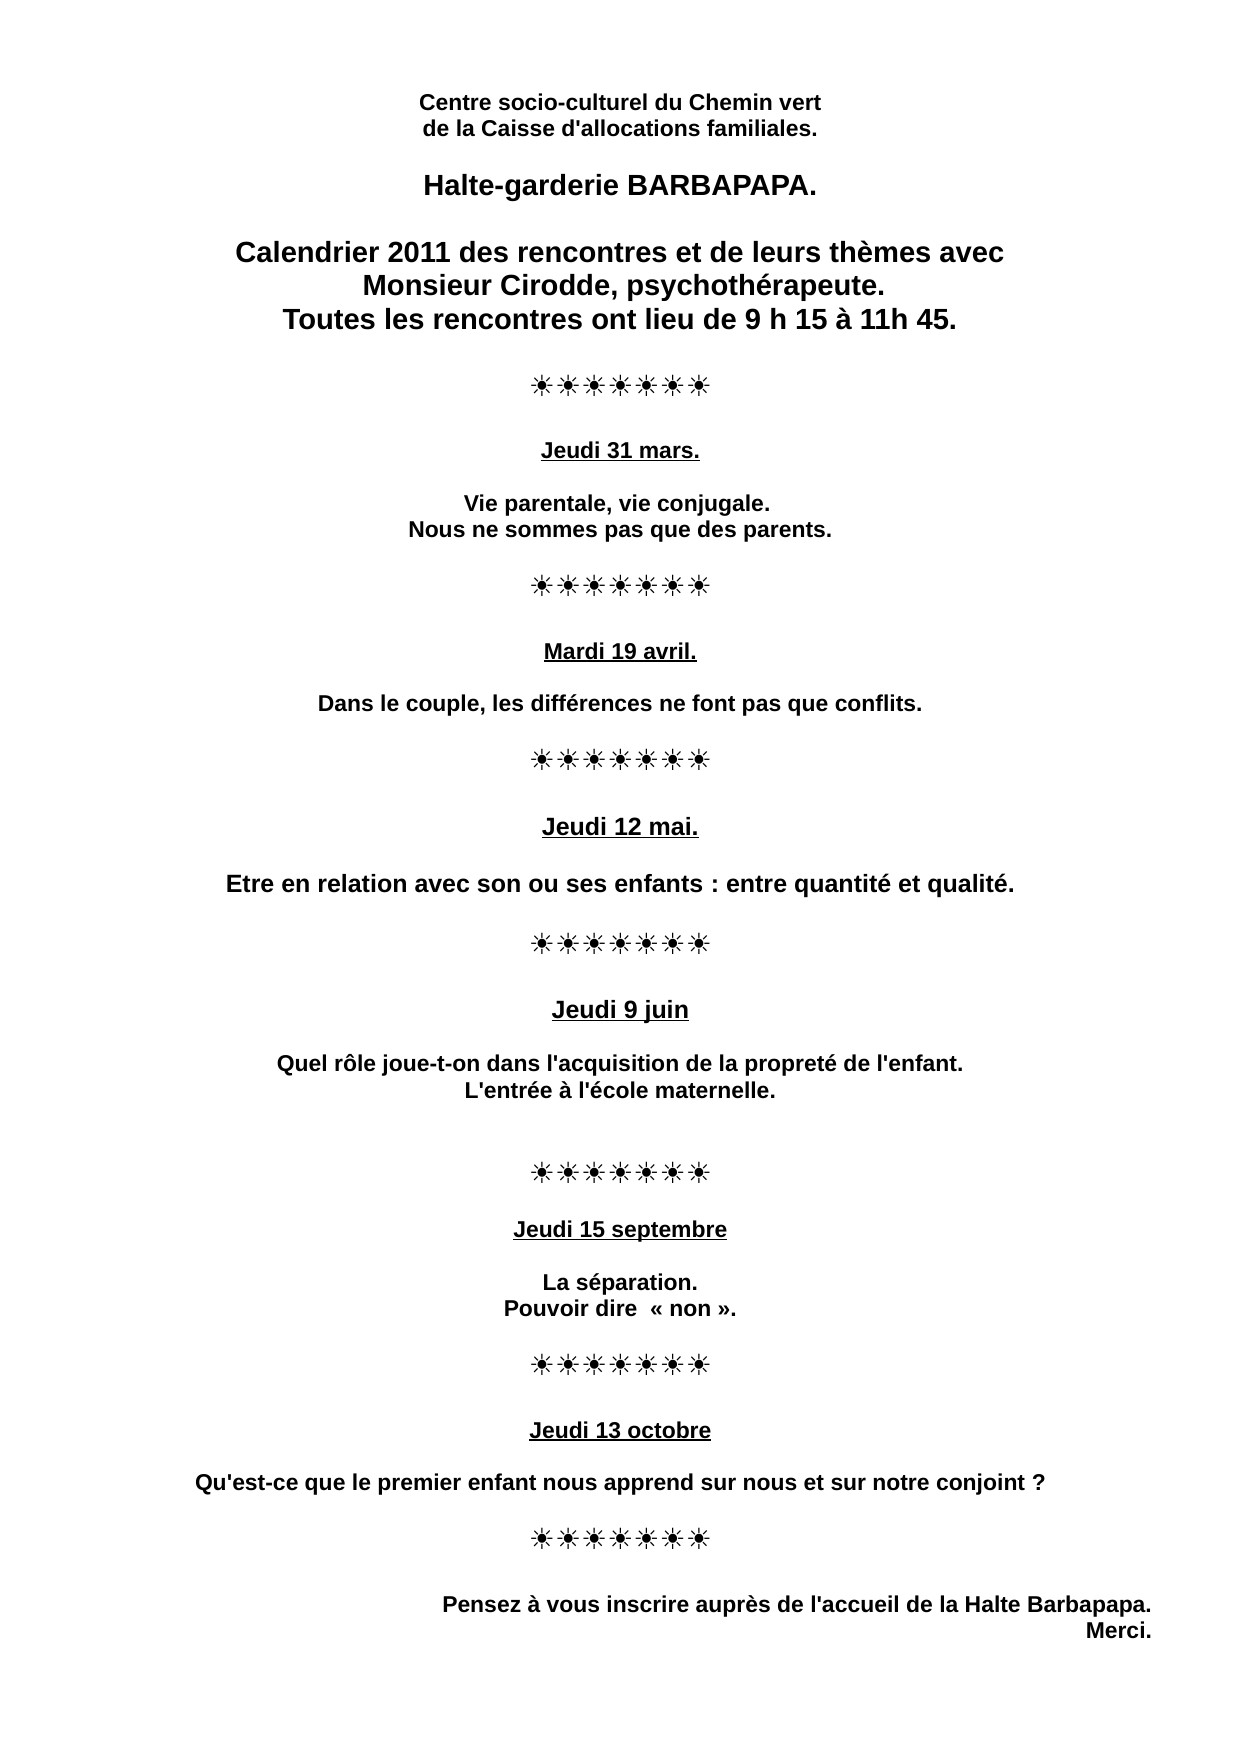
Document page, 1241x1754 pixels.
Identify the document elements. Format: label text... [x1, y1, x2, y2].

text ☀☀☀☀☀☀☀ [88, 927, 1152, 961]
text Mardi 19 avril. [88, 638, 1152, 664]
text L'entrée à l'école maternelle. [88, 1077, 1152, 1103]
text Qu'est-ce que le premier enfant nous apprend sur nous et sur notre conjoint ? [88, 1469, 1152, 1496]
text Centre socio-culturel du Chemin vert [88, 88, 1152, 115]
text Merci. [88, 1617, 1152, 1643]
text Nous ne sommes pas que des parents. [88, 516, 1152, 543]
text Jeudi 9 juin [88, 995, 1152, 1024]
text Dans le couple, les différences ne font pas que conflits. [88, 690, 1152, 717]
text ☀☀☀☀☀☀☀ [88, 1522, 1152, 1556]
text Calendrier 2011 des rencontres et de leurs thèmes avec [88, 235, 1152, 268]
text Jeudi 12 mai. [88, 812, 1152, 840]
text ☀☀☀☀☀☀☀ [88, 569, 1152, 603]
text Quel rôle joue-t-on dans l'acquisition de la propreté de l'enfant. [88, 1050, 1152, 1077]
text Vie parentale, vie conjugale. [88, 490, 1152, 516]
text ☀☀☀☀☀☀☀ [88, 1156, 1152, 1190]
text Pensez à vous inscrire auprès de l'accueil de la Halte Barbapapa. [88, 1591, 1152, 1617]
text Monsieur Cirodde, psychothérapeute. [88, 268, 1152, 302]
text de la Caisse d'allocations familiales. [88, 115, 1152, 141]
text Jeudi 31 mars. [88, 437, 1152, 464]
text La séparation. [88, 1269, 1152, 1295]
text Pouvoir dire « non ». [88, 1295, 1152, 1322]
text Halte-garderie BARBAPAPA. [88, 168, 1152, 201]
text Toutes les rencontres ont lieu de 9 h 15 à 11h 45. [88, 302, 1152, 335]
text ☀☀☀☀☀☀☀ [88, 1348, 1152, 1382]
text Etre en relation avec son ou ses enfants : entre quantité et qualité. [88, 869, 1152, 898]
text ☀☀☀☀☀☀☀ [88, 369, 1152, 403]
text Jeudi 15 septembre [88, 1216, 1152, 1243]
text ☀☀☀☀☀☀☀ [88, 743, 1152, 777]
text Jeudi 13 octobre [88, 1417, 1152, 1443]
